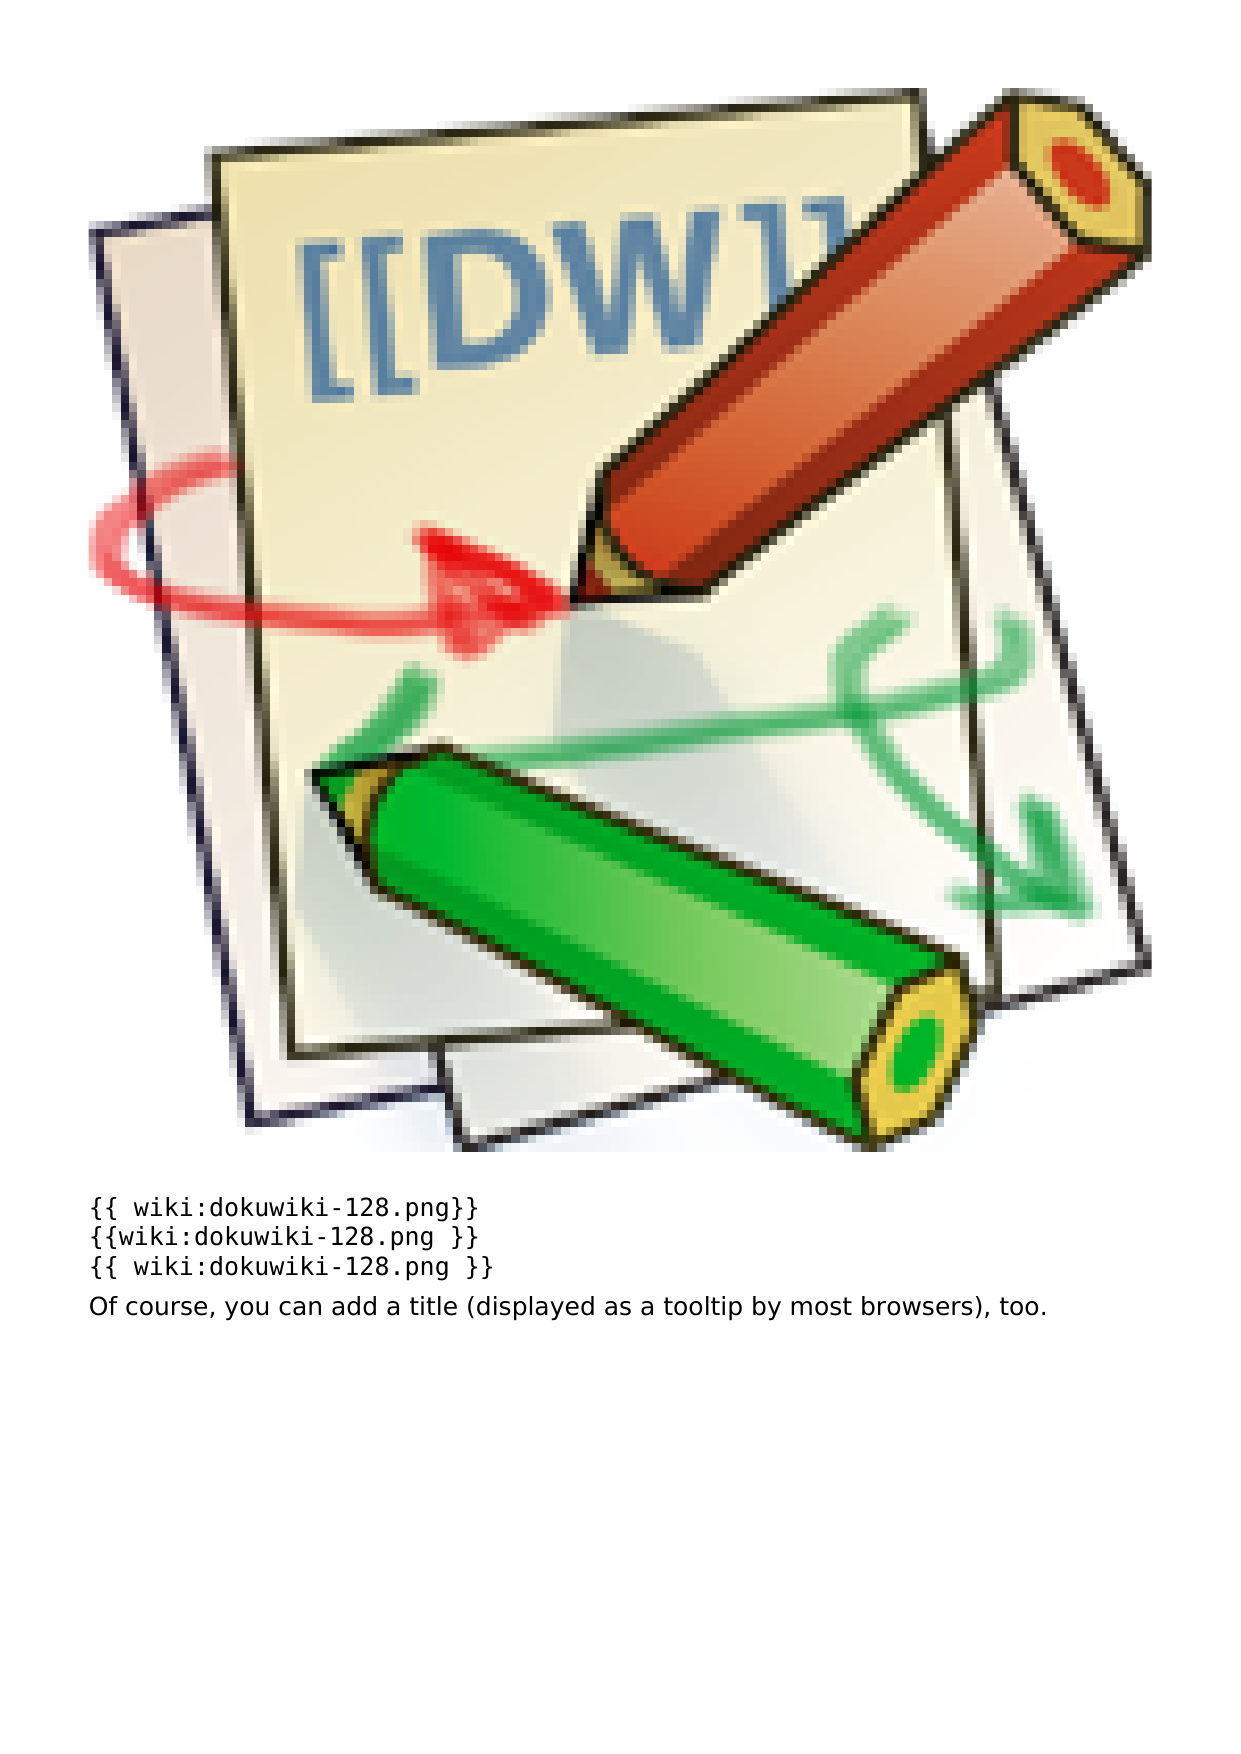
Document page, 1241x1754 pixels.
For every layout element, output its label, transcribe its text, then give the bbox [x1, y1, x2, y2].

text Of course, you can add a title (displayed as a tooltip by most browsers), too. [88, 1293, 1152, 1322]
picture [88, 88, 1152, 1152]
text {{ wiki:dokuwiki-128.png}} {{wiki:dokuwiki-128.png }} {{ wiki:dokuwiki-128.png }} [88, 1193, 1152, 1281]
